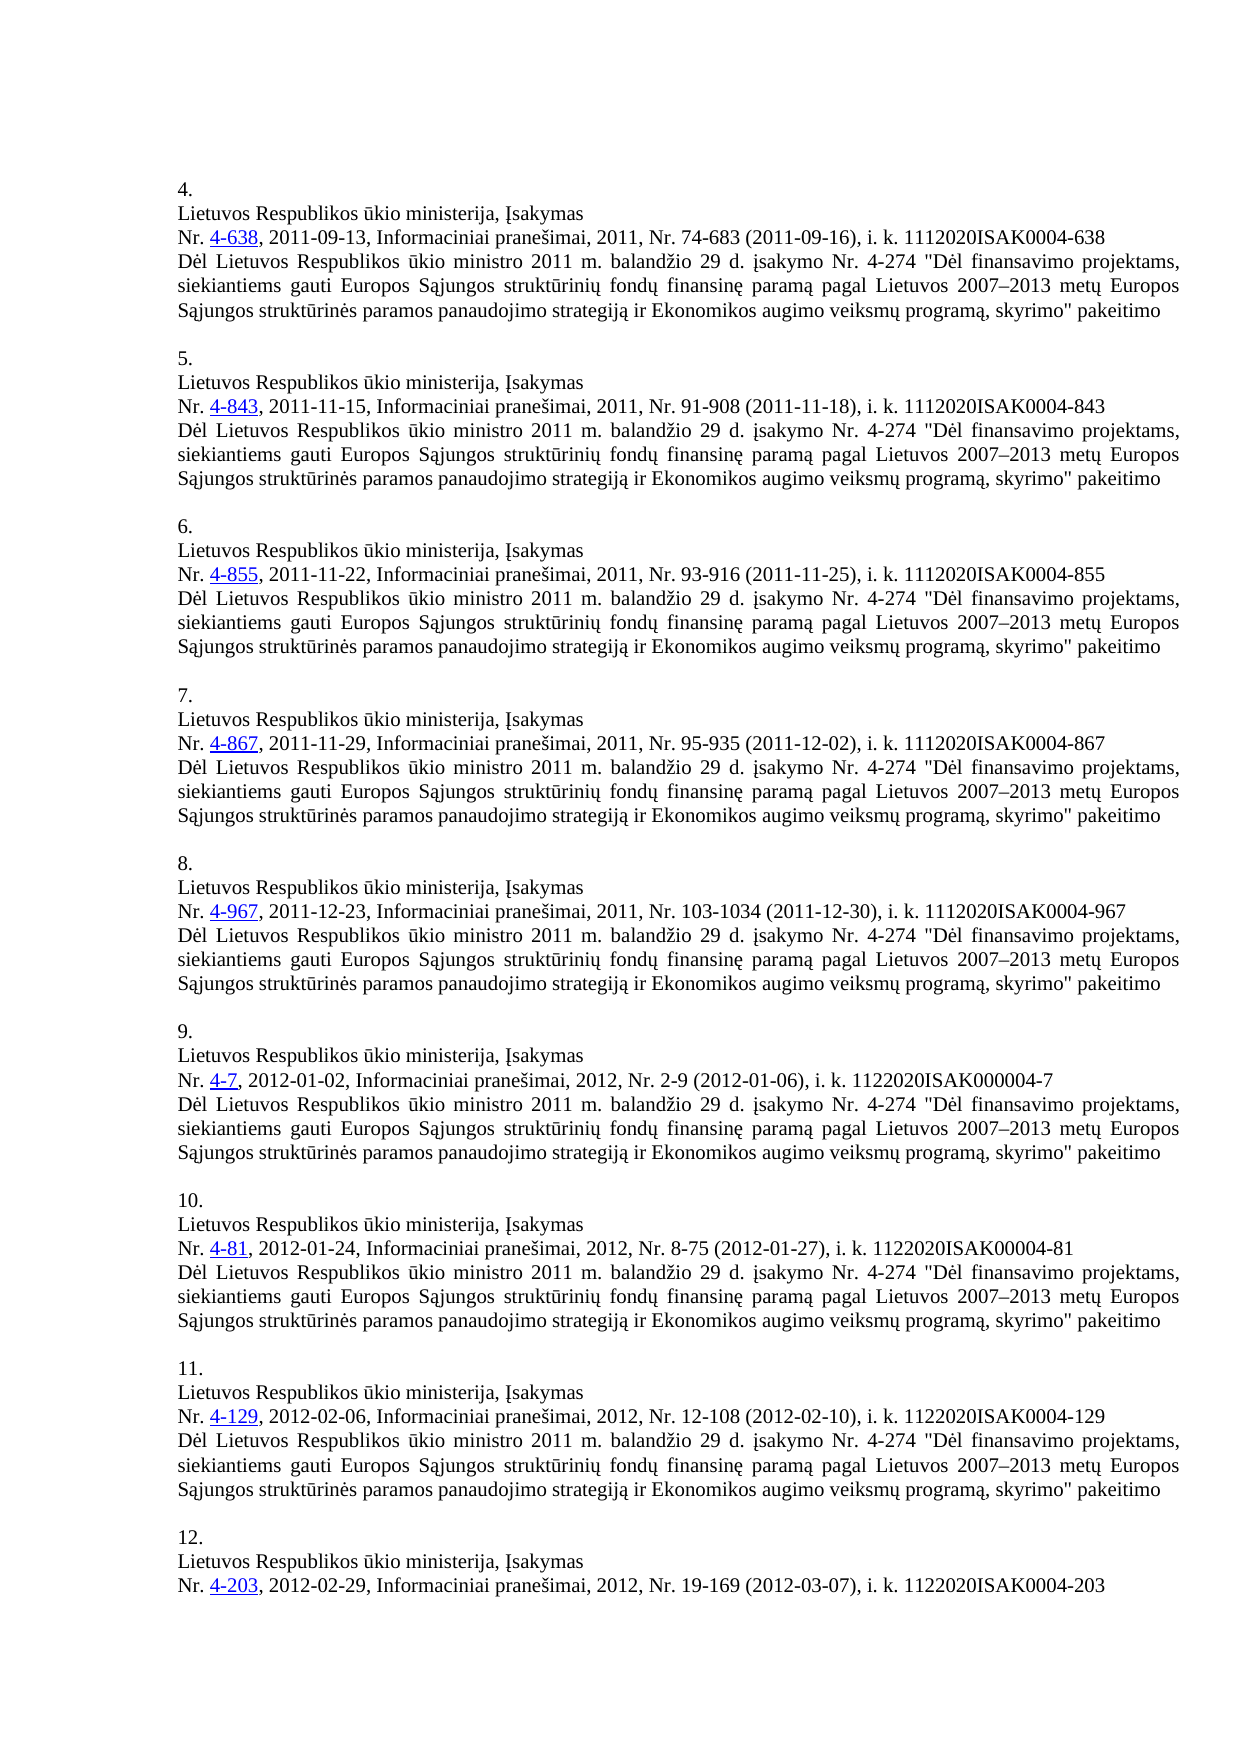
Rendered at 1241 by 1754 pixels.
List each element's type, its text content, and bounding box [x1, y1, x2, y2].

text Nr. 4-638, 2011-09-13, Informaciniai pranešimai, 2011, Nr. 74-683 (2011-09-16), i. k. 1112020ISAK0004-638 [177, 225, 1181, 249]
text Lietuvos Respublikos ūkio ministerija, Įsakymas [177, 370, 1181, 394]
text Dėl Lietuvos Respublikos ūkio ministro 2011 m. balandžio 29 d. įsakymo Nr. 4-274 "Dėl finansavimo projektams, siekiantiems gauti Europos Sąjungos struktūrinių fondų finansinę paramą pagal Lietuvos 2007–2013 metų Europos Sąjungos struktūrinės paramos panaudojimo strategiją ir Ekonomikos augimo veiksmų programą, skyrimo" pakeitimo [177, 1260, 1181, 1332]
text 8. [177, 851, 1181, 875]
text Lietuvos Respublikos ūkio ministerija, Įsakymas [177, 875, 1181, 899]
text Dėl Lietuvos Respublikos ūkio ministro 2011 m. balandžio 29 d. įsakymo Nr. 4-274 "Dėl finansavimo projektams, siekiantiems gauti Europos Sąjungos struktūrinių fondų finansinę paramą pagal Lietuvos 2007–2013 metų Europos Sąjungos struktūrinės paramos panaudojimo strategiją ir Ekonomikos augimo veiksmų programą, skyrimo" pakeitimo [177, 586, 1181, 658]
text Lietuvos Respublikos ūkio ministerija, Įsakymas [177, 1549, 1181, 1573]
text 4. [177, 177, 1181, 201]
text Nr. 4-129, 2012-02-06, Informaciniai pranešimai, 2012, Nr. 12-108 (2012-02-10), i. k. 1122020ISAK0004-129 [177, 1404, 1181, 1428]
text Dėl Lietuvos Respublikos ūkio ministro 2011 m. balandžio 29 d. įsakymo Nr. 4-274 "Dėl finansavimo projektams, siekiantiems gauti Europos Sąjungos struktūrinių fondų finansinę paramą pagal Lietuvos 2007–2013 metų Europos Sąjungos struktūrinės paramos panaudojimo strategiją ir Ekonomikos augimo veiksmų programą, skyrimo" pakeitimo [177, 923, 1181, 995]
text Dėl Lietuvos Respublikos ūkio ministro 2011 m. balandžio 29 d. įsakymo Nr. 4-274 "Dėl finansavimo projektams, siekiantiems gauti Europos Sąjungos struktūrinių fondų finansinę paramą pagal Lietuvos 2007–2013 metų Europos Sąjungos struktūrinės paramos panaudojimo strategiją ir Ekonomikos augimo veiksmų programą, skyrimo" pakeitimo [177, 1092, 1181, 1164]
text Lietuvos Respublikos ūkio ministerija, Įsakymas [177, 538, 1181, 562]
text Lietuvos Respublikos ūkio ministerija, Įsakymas [177, 1212, 1181, 1236]
text Nr. 4-81, 2012-01-24, Informaciniai pranešimai, 2012, Nr. 8-75 (2012-01-27), i. k. 1122020ISAK00004-81 [177, 1236, 1181, 1260]
text Nr. 4-967, 2011-12-23, Informaciniai pranešimai, 2011, Nr. 103-1034 (2011-12-30), i. k. 1112020ISAK0004-967 [177, 899, 1181, 923]
text 5. [177, 346, 1181, 370]
text 7. [177, 682, 1181, 707]
text Dėl Lietuvos Respublikos ūkio ministro 2011 m. balandžio 29 d. įsakymo Nr. 4-274 "Dėl finansavimo projektams, siekiantiems gauti Europos Sąjungos struktūrinių fondų finansinę paramą pagal Lietuvos 2007–2013 metų Europos Sąjungos struktūrinės paramos panaudojimo strategiją ir Ekonomikos augimo veiksmų programą, skyrimo" pakeitimo [177, 1428, 1181, 1501]
text Lietuvos Respublikos ūkio ministerija, Įsakymas [177, 201, 1181, 225]
text Dėl Lietuvos Respublikos ūkio ministro 2011 m. balandžio 29 d. įsakymo Nr. 4-274 "Dėl finansavimo projektams, siekiantiems gauti Europos Sąjungos struktūrinių fondų finansinę paramą pagal Lietuvos 2007–2013 metų Europos Sąjungos struktūrinės paramos panaudojimo strategiją ir Ekonomikos augimo veiksmų programą, skyrimo" pakeitimo [177, 249, 1181, 322]
text Dėl Lietuvos Respublikos ūkio ministro 2011 m. balandžio 29 d. įsakymo Nr. 4-274 "Dėl finansavimo projektams, siekiantiems gauti Europos Sąjungos struktūrinių fondų finansinę paramą pagal Lietuvos 2007–2013 metų Europos Sąjungos struktūrinės paramos panaudojimo strategiją ir Ekonomikos augimo veiksmų programą, skyrimo" pakeitimo [177, 418, 1181, 490]
text Lietuvos Respublikos ūkio ministerija, Įsakymas [177, 1380, 1181, 1404]
text Nr. 4-843, 2011-11-15, Informaciniai pranešimai, 2011, Nr. 91-908 (2011-11-18), i. k. 1112020ISAK0004-843 [177, 394, 1181, 418]
text 12. [177, 1525, 1181, 1549]
text Dėl Lietuvos Respublikos ūkio ministro 2011 m. balandžio 29 d. įsakymo Nr. 4-274 "Dėl finansavimo projektams, siekiantiems gauti Europos Sąjungos struktūrinių fondų finansinę paramą pagal Lietuvos 2007–2013 metų Europos Sąjungos struktūrinės paramos panaudojimo strategiją ir Ekonomikos augimo veiksmų programą, skyrimo" pakeitimo [177, 755, 1181, 827]
text Lietuvos Respublikos ūkio ministerija, Įsakymas [177, 707, 1181, 731]
text 6. [177, 514, 1181, 538]
text 10. [177, 1188, 1181, 1212]
text Lietuvos Respublikos ūkio ministerija, Įsakymas [177, 1043, 1181, 1067]
text 9. [177, 1019, 1181, 1043]
text Nr. 4-867, 2011-11-29, Informaciniai pranešimai, 2011, Nr. 95-935 (2011-12-02), i. k. 1112020ISAK0004-867 [177, 731, 1181, 755]
text Nr. 4-855, 2011-11-22, Informaciniai pranešimai, 2011, Nr. 93-916 (2011-11-25), i. k. 1112020ISAK0004-855 [177, 562, 1181, 586]
text 11. [177, 1356, 1181, 1380]
text Nr. 4-203, 2012-02-29, Informaciniai pranešimai, 2012, Nr. 19-169 (2012-03-07), i. k. 1122020ISAK0004-203 [177, 1573, 1181, 1597]
text Nr. 4-7, 2012-01-02, Informaciniai pranešimai, 2012, Nr. 2-9 (2012-01-06), i. k. 1122020ISAK000004-7 [177, 1067, 1181, 1092]
